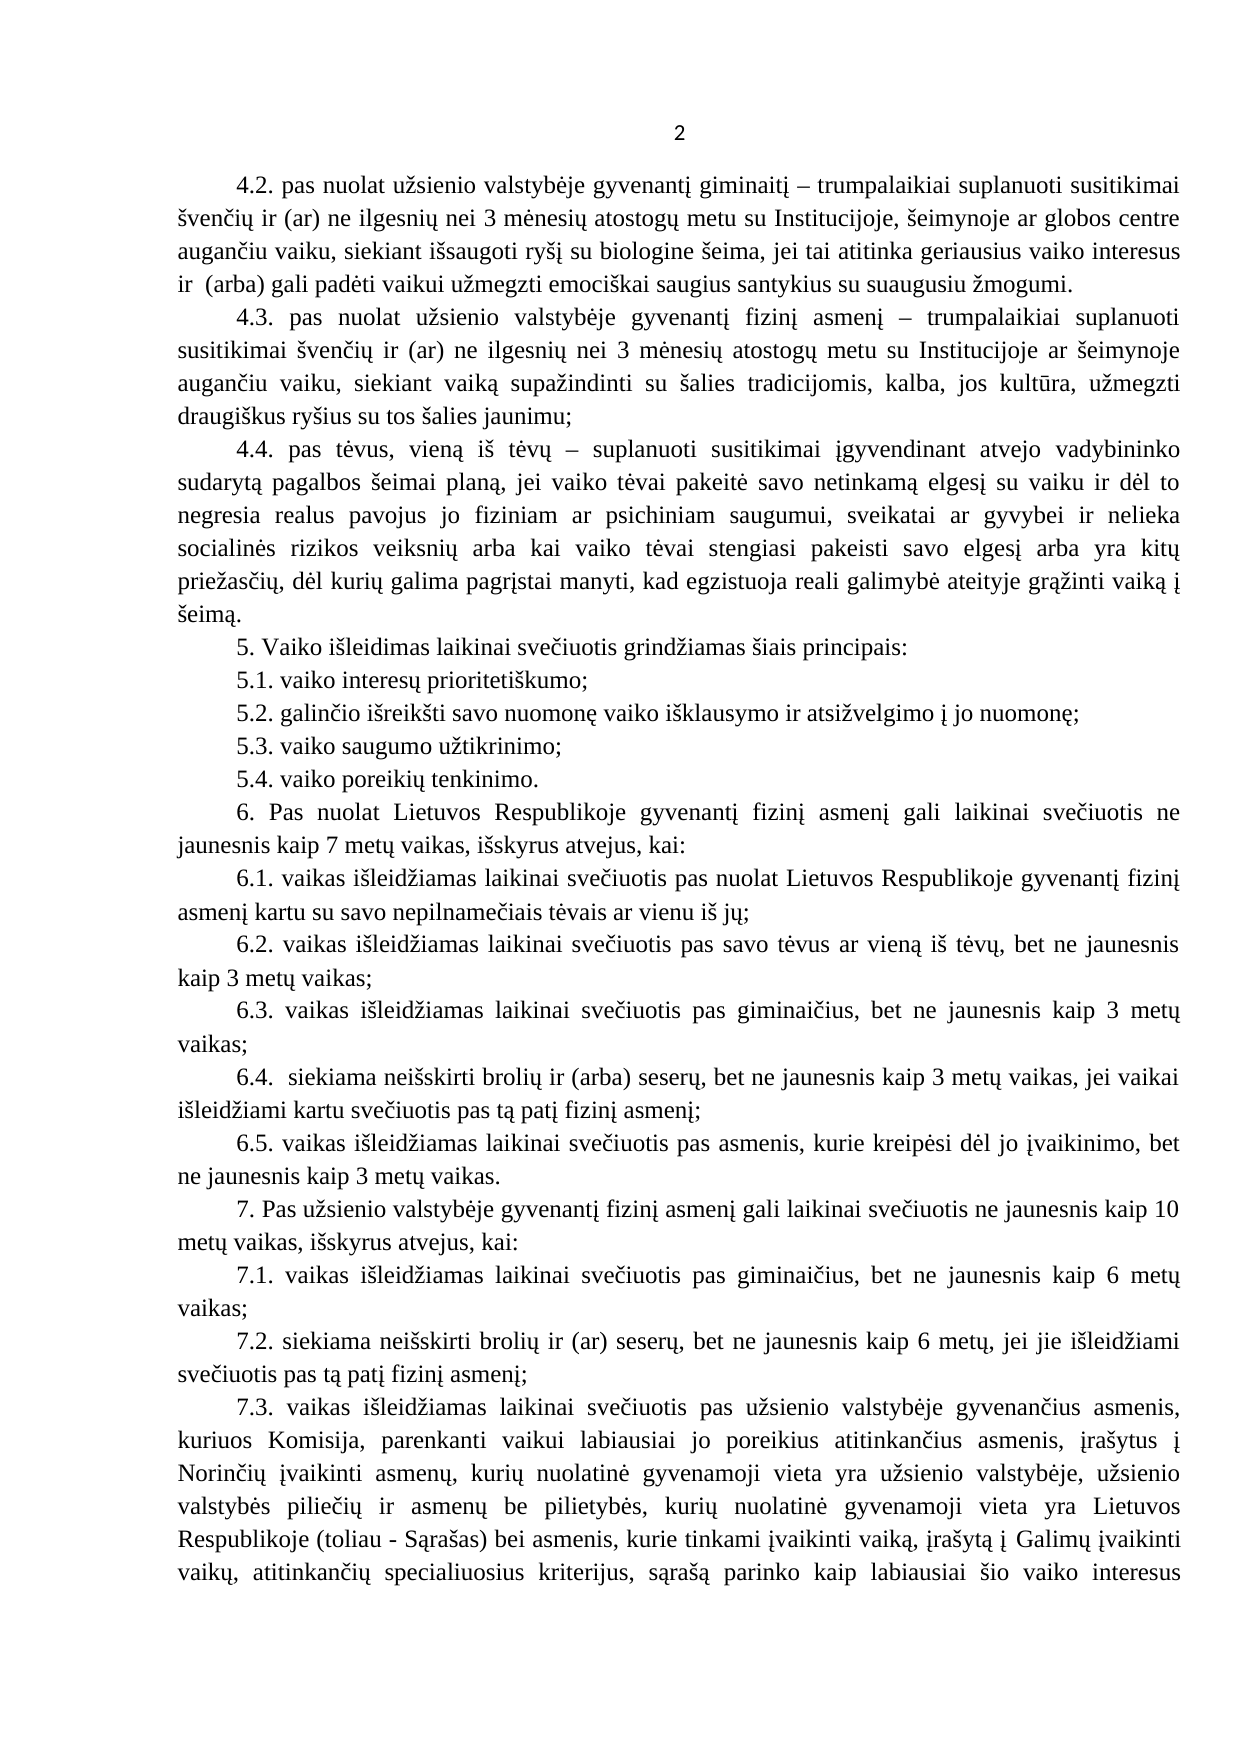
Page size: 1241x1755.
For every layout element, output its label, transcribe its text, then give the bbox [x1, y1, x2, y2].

text 7. Pas užsienio valstybėje gyvenantį fizinį asmenį gali laikinai svečiuotis ne jaunesnis kaip 10 metų vaikas, išskyrus atvejus, kai: [177, 1194, 1181, 1256]
text 4.3. pas nuolat užsienio valstybėje gyvenantį fizinį asmenį – trumpalaikiai suplanuoti susitikimai švenčių ir (ar) ne ilgesnių nei 3 mėnesių atostogų metu su Institucijoje ar šeimynoje augančiu vaiku, siekiant vaiką supažindinti su šalies tradicijomis, kalba, jos kultūra, užmegzti draugiškus ryšius su tos šalies jaunimu; [177, 302, 1181, 430]
text 5.2. galinčio išreikšti savo nuomonę vaiko išklausymo ir atsižvelgimo į jo nuomonę; [177, 698, 1181, 727]
text 5. Vaiko išleidimas laikinai svečiuotis grindžiamas šiais principais: [177, 632, 1181, 661]
text 6.1. vaikas išleidžiamas laikinai svečiuotis pas nuolat Lietuvos Respublikoje gyvenantį fizinį asmenį kartu su savo nepilnamečiais tėvais ar vienu iš jų; [177, 863, 1181, 925]
text 5.1. vaiko interesų prioritetiškumo; [207, 665, 1181, 694]
text 6. Pas nuolat Lietuvos Respublikoje gyvenantį fizinį asmenį gali laikinai svečiuotis ne jaunesnis kaip 7 metų vaikas, išskyrus atvejus, kai: [177, 797, 1181, 859]
text 6.4. siekiama neišskirti brolių ir (arba) seserų, bet ne jaunesnis kaip 3 metų vaikas, jei vaikai išleidžiami kartu svečiuotis pas tą patį fizinį asmenį; [177, 1062, 1181, 1123]
text 4.2. pas nuolat užsienio valstybėje gyvenantį giminaitį – trumpalaikiai suplanuoti susitikimai švenčių ir (ar) ne ilgesnių nei 3 mėnesių atostogų metu su Institucijoje, šeimynoje ar globos centre augančiu vaiku, siekiant išsaugoti ryšį su biologine šeima, jei tai atitinka geriausius vaiko interesus ir (arba) gali padėti vaikui užmegzti emociškai saugius santykius su suaugusiu žmogumi. [177, 170, 1181, 298]
text 7.2. siekiama neišskirti brolių ir (ar) seserų, bet ne jaunesnis kaip 6 metų, jei jie išleidžiami svečiuotis pas tą patį fizinį asmenį; [177, 1326, 1181, 1388]
text 7.3. vaikas išleidžiamas laikinai svečiuotis pas užsienio valstybėje gyvenančius asmenis, kuriuos Komisija, parenkanti vaikui labiausiai jo poreikius atitinkančius asmenis, įrašytus į Norinčių įvaikinti asmenų, kurių nuolatinė gyvenamoji vieta yra užsienio valstybėje, užsienio valstybės piliečių ir asmenų be pilietybės, kurių nuolatinė gyvenamoji vieta yra Lietuvos Respublikoje (toliau - Sąrašas) bei asmenis, kurie tinkami įvaikinti vaiką, įrašytą į Galimų įvaikinti vaikų, atitinkančių specialiuosius kriterijus, sąrašą parinko kaip labiausiai šio vaiko interesus [177, 1392, 1181, 1586]
text 6.5. vaikas išleidžiamas laikinai svečiuotis pas asmenis, kurie kreipėsi dėl jo įvaikinimo, bet ne jaunesnis kaip 3 metų vaikas. [177, 1128, 1181, 1189]
text 5.3. vaiko saugumo užtikrinimo; [177, 731, 1181, 760]
text 5.4. vaiko poreikių tenkinimo. [177, 764, 1181, 793]
text 7.1. vaikas išleidžiamas laikinai svečiuotis pas giminaičius, bet ne jaunesnis kaip 6 metų vaikas; [177, 1260, 1181, 1322]
text 4.4. pas tėvus, vieną iš tėvų – suplanuoti susitikimai įgyvendinant atvejo vadybininko sudarytą pagalbos šeimai planą, jei vaiko tėvai pakeitė savo netinkamą elgesį su vaiku ir dėl to negresia realus pavojus jo fiziniam ar psichiniam saugumui, sveikatai ar gyvybei ir nelieka socialinės rizikos veiksnių arba kai vaiko tėvai stengiasi pakeisti savo elgesį arba yra kitų priežasčių, dėl kurių galima pagrįstai manyti, kad egzistuoja reali galimybė ateityje grąžinti vaiką į šeimą. [177, 434, 1181, 628]
text 6.3. vaikas išleidžiamas laikinai svečiuotis pas giminaičius, bet ne jaunesnis kaip 3 metų vaikas; [177, 996, 1181, 1057]
text 6.2. vaikas išleidžiamas laikinai svečiuotis pas savo tėvus ar vieną iš tėvų, bet ne jaunesnis kaip 3 metų vaikas; [177, 929, 1181, 991]
